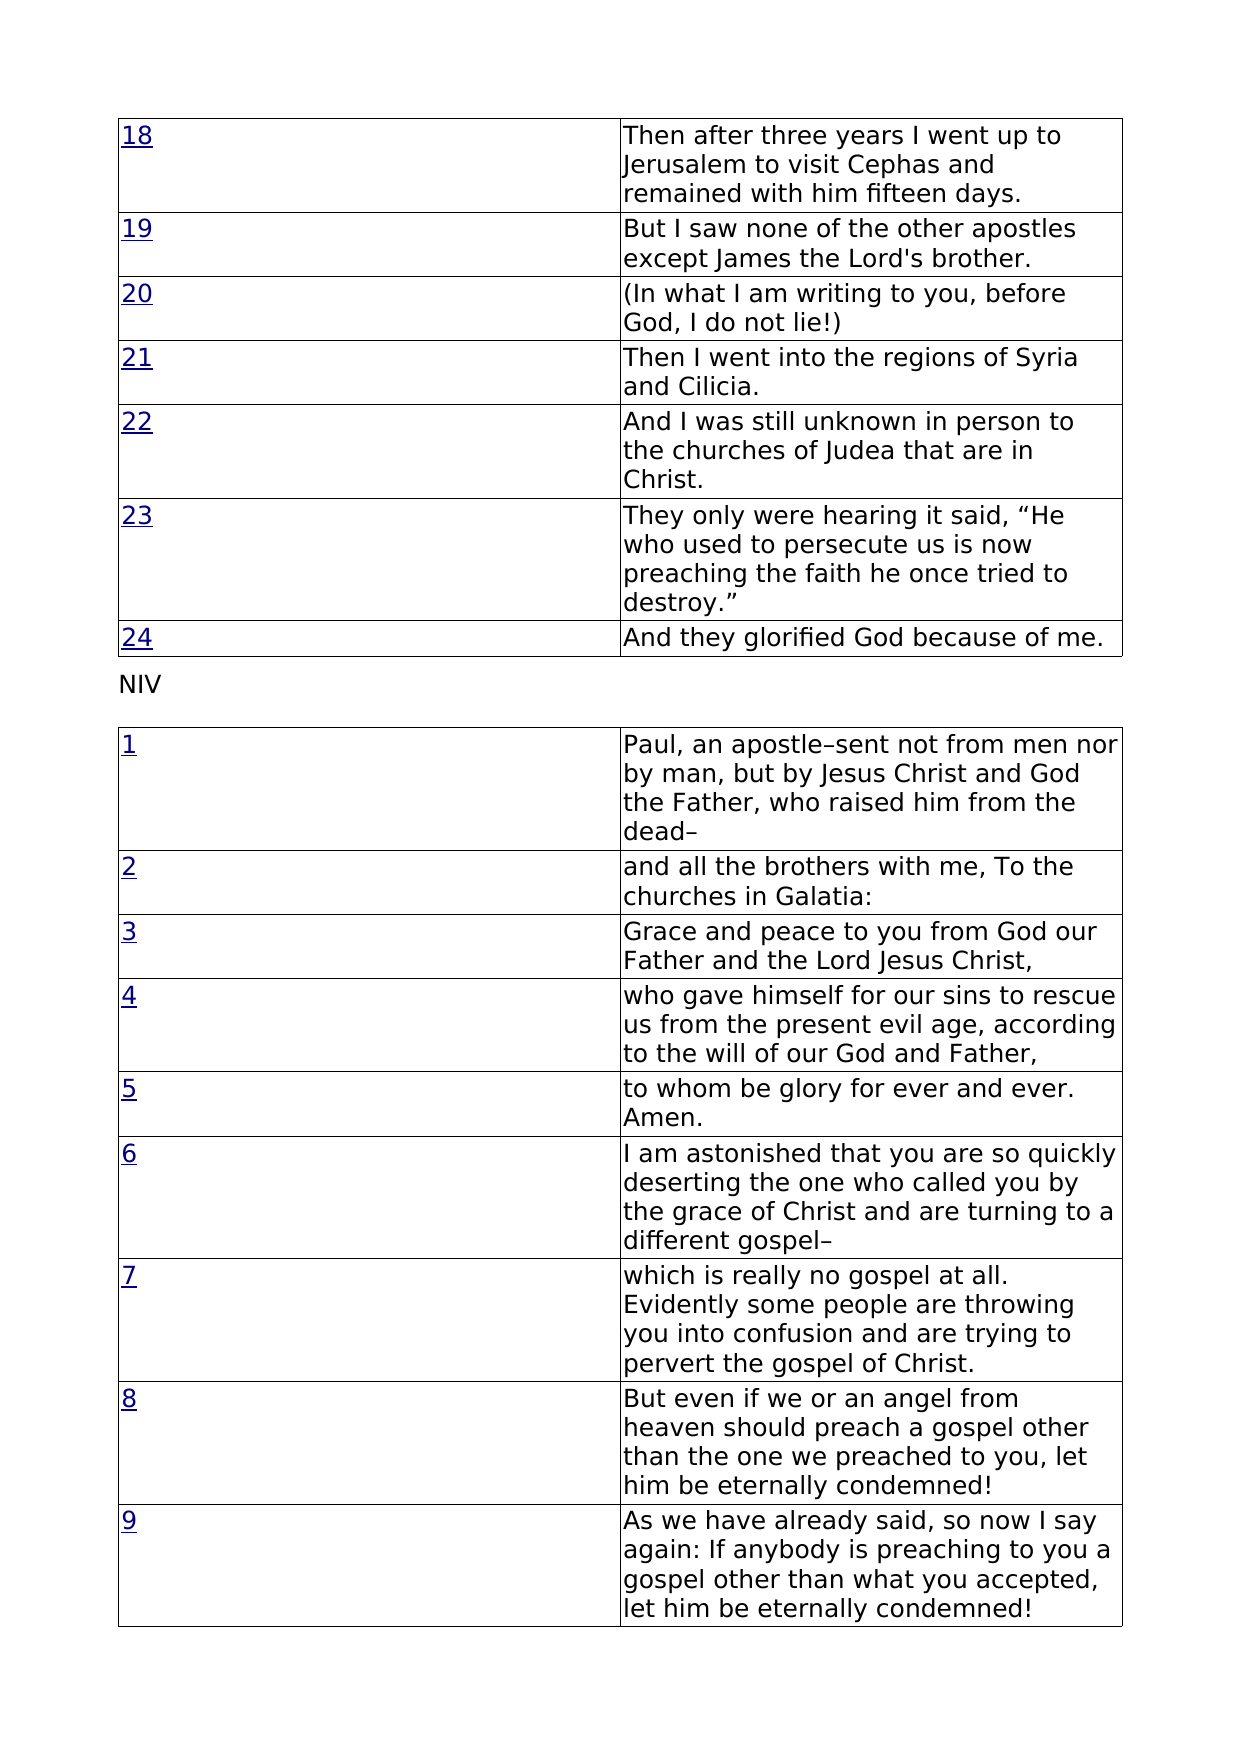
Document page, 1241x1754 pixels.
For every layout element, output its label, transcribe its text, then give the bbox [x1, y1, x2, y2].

table_cell (In what I am writing to you, before God, I do not lie!) [621, 277, 1122, 340]
table_cell which is really no gospel at all. Evidently some people are throwing you into confusion and are trying to pervert the gospel of Christ. [621, 1259, 1122, 1381]
table_cell And I was still unknown in person to the churches of Judea that are in Christ. [621, 405, 1122, 498]
table_cell 20 [119, 277, 620, 340]
table_cell Grace and peace to you from God our Father and the Lord Jesus Christ, [621, 915, 1122, 978]
table_cell 5 [119, 1072, 620, 1136]
table_cell As we have already said, so now I say again: If anybody is preaching to you a gospel other than what you accepted, let him be eternally condemned! [621, 1505, 1122, 1626]
table_cell But I saw none of the other apostles except James the Lord's brother. [621, 213, 1122, 276]
table_cell 6 [119, 1137, 620, 1258]
table_cell Then I went into the regions of Syria and Cilicia. [621, 341, 1122, 404]
table_cell who gave himself for our sins to rescue us from the present evil age, according to the will of our God and Father, [621, 979, 1122, 1071]
table_cell and all the brothers with me, To the churches in Galatia: [621, 851, 1122, 914]
table_cell to whom be glory for ever and ever. Amen. [621, 1072, 1122, 1136]
table_cell But even if we or an angel from heaven should preach a gospel other than the one we preached to you, let him be eternally condemned! [621, 1382, 1122, 1503]
table_cell 4 [119, 979, 620, 1071]
table_cell 7 [119, 1259, 620, 1381]
table_cell I am astonished that you are so quickly deserting the one who called you by the grace of Christ and are turning to a different gospel– [621, 1137, 1122, 1258]
table_cell 9 [119, 1505, 620, 1626]
table_cell 8 [119, 1382, 620, 1503]
text NIV [118, 670, 1122, 699]
table_cell 2 [119, 851, 620, 914]
table_header 1 [119, 728, 620, 849]
table_cell 21 [119, 341, 620, 404]
table_cell Then after three years I went up to Jerusalem to visit Cephas and remained with him fifteen days. [621, 119, 1122, 212]
table_cell 23 [119, 499, 620, 620]
table_cell 18 [119, 119, 620, 212]
table_cell And they glorified God because of me. [621, 621, 1122, 656]
table_cell 3 [119, 915, 620, 978]
table_cell They only were hearing it said, “He who used to persecute us is now preaching the faith he once tried to destroy.” [621, 499, 1122, 620]
table_cell 22 [119, 405, 620, 498]
table_header Paul, an apostle–sent not from men nor by man, but by Jesus Christ and God the Father, who raised him from the dead– [621, 728, 1122, 849]
table_cell 19 [119, 213, 620, 276]
table_cell 24 [119, 621, 620, 656]
